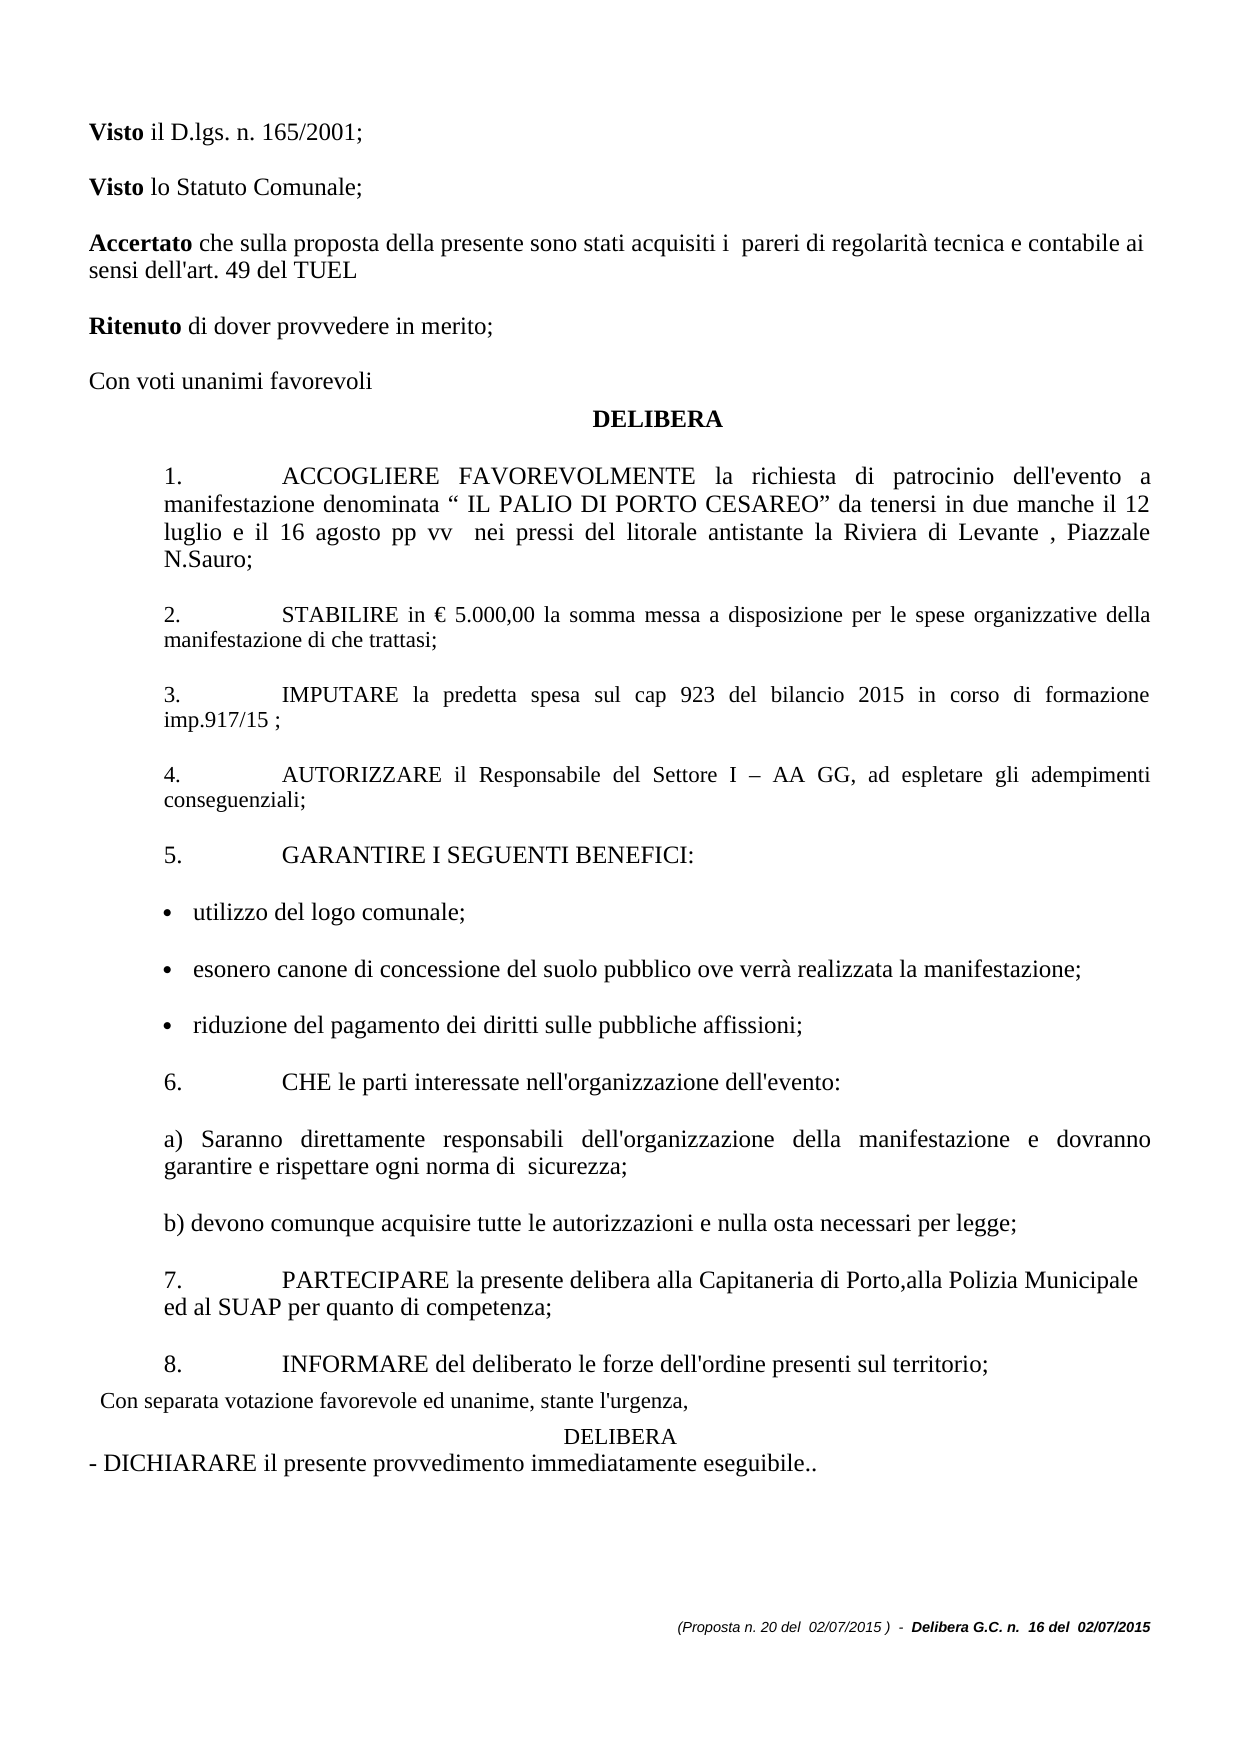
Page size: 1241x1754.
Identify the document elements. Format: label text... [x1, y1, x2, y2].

text a) Saranno direttamente responsabili dell'organizzazione della manifestazione e dovranno garantire e rispettare ogni norma di sicurezza; [163, 1125, 1152, 1180]
list AUTORIZZARE il Responsabile del Settore I – AA GG, ad espletare gli adempimenti conseguenziali; [163, 762, 1152, 812]
text Accertato che sulla proposta della presente sono stati acquisiti i pareri di regolarità tecnica e contabile ai sensi dell'art. 49 del TUEL [88, 229, 1152, 284]
text - DICHIARARE il presente provvedimento immediatamente eseguibile.. [88, 1449, 1152, 1477]
text Visto lo Statuto Comunale; [88, 173, 1152, 201]
text Visto il D.lgs. n. 165/2001; [88, 118, 1152, 146]
text · riduzione del pagamento dei diritti sulle pubbliche affissioni; [163, 1011, 1152, 1039]
text · esonero canone di concessione del suolo pubblico ove verrà realizzata la manifestazione; [163, 955, 1152, 982]
list PARTECIPARE la presente delibera alla Capitaneria di Porto,alla Polizia Municipale ed al SUAP per quanto di competenza; [163, 1266, 1152, 1321]
list DELIBERA [88, 1424, 1152, 1449]
text DELIBERA [163, 406, 1152, 433]
list ACCOGLIERE FAVOREVOLMENTE la richiesta di patrocinio dell'evento a manifestazione denominata “ IL PALIO DI PORTO CESAREO” da tenersi in due manche il 12 luglio e il 16 agosto pp vv nei pressi del litorale antistante la Riviera di Levante , Piazzale N.Sauro; [163, 462, 1152, 573]
text 6. CHE le parti interessate nell'organizzazione dell'evento: [163, 1068, 1152, 1096]
list STABILIRE in € 5.000,00 la somma messa a disposizione per le spese organizzative della manifestazione di che trattasi; [163, 602, 1152, 653]
text · utilizzo del logo comunale; [163, 898, 1152, 926]
list GARANTIRE I SEGUENTI BENEFICI: [163, 841, 1152, 869]
list IMPUTARE la predetta spesa sul cap 923 del bilancio 2015 in corso di formazione imp.917/15 ; [163, 682, 1152, 733]
text Con voti unanimi favorevoli [88, 367, 1152, 395]
list INFORMARE del deliberato le forze dell'ordine presenti sul territorio; [163, 1350, 1152, 1378]
list Con separata votazione favorevole ed unanime, stante l'urgenza, [88, 1388, 1152, 1414]
text b) devono comunque acquisire tutte le autorizzazioni e nulla osta necessari per legge; [163, 1209, 1152, 1237]
text Ritenuto di dover provvedere in merito; [88, 312, 1152, 340]
